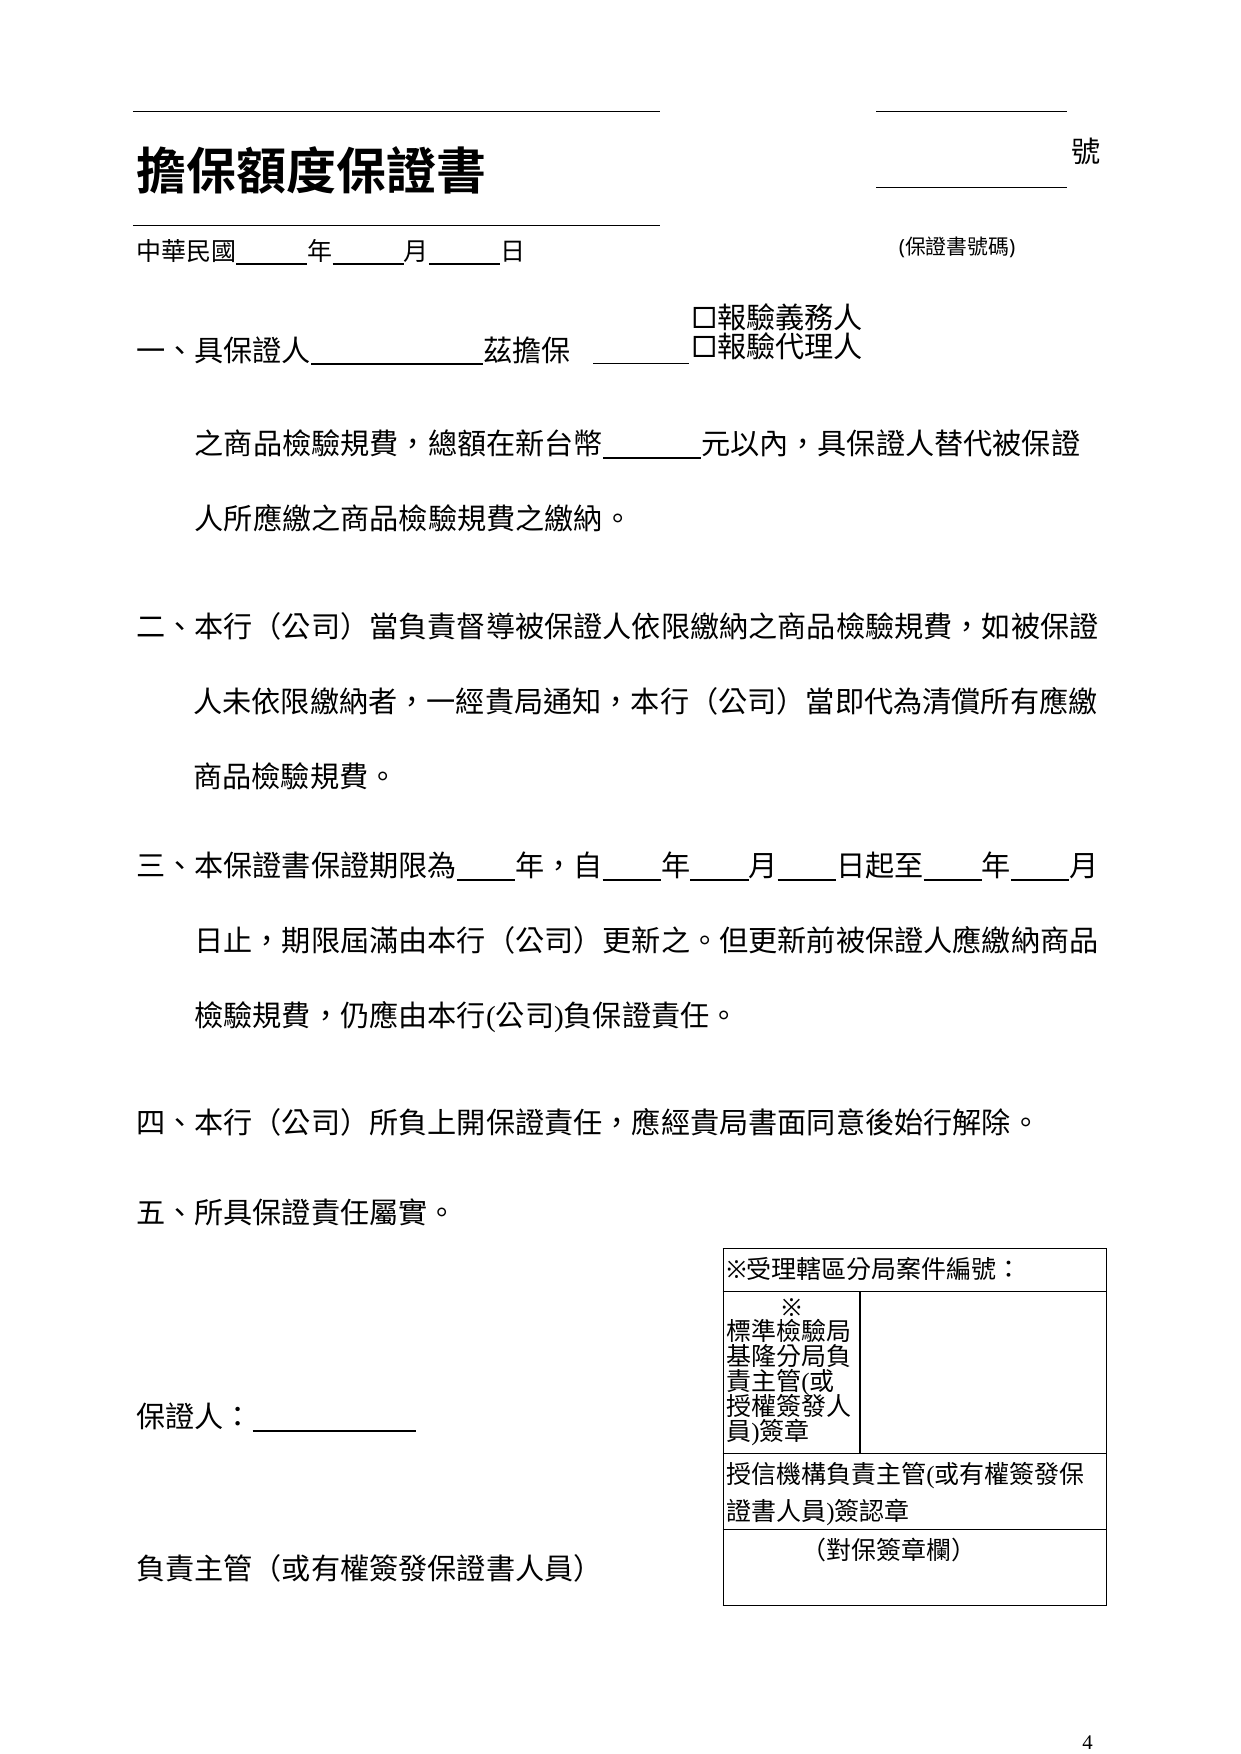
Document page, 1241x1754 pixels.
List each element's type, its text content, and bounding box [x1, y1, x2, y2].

table_cell 負責主管（或有權簽發保證書人員） [133, 1529, 723, 1604]
table_cell [133, 1159, 1106, 1173]
table_cell [953, 112, 991, 187]
table_cell [133, 1291, 723, 1334]
table_cell （對保簽章欄） [724, 1530, 1106, 1604]
table_cell ※ 標準檢驗局基隆分局負責主管(或授權簽發人員)簽章 [724, 1292, 859, 1452]
table_cell [133, 1453, 723, 1528]
table_cell [133, 1334, 723, 1376]
table_cell [133, 1051, 1106, 1084]
table_cell [861, 1292, 1106, 1452]
table_header 擔保額度保證書 [133, 112, 660, 225]
table_cell [660, 111, 698, 187]
table_cell [660, 225, 896, 273]
table_cell 號 [1067, 111, 1106, 187]
table_cell [133, 1248, 723, 1291]
table_cell 授信機構負責主管(或有權簽發保證書人員)簽認章 [724, 1454, 1106, 1528]
table_cell [774, 111, 812, 187]
table_cell 保證人： [133, 1376, 723, 1452]
table_cell [915, 112, 953, 187]
table_cell [991, 112, 1029, 187]
table_cell 一、具保證人 茲擔保 之商品檢驗規費，總額在新台幣 元以內，具保證人替代被保證人所應繳之商品檢驗規費之繳納。 [133, 273, 1106, 554]
table_cell ※受理轄區分局案件編號： [724, 1249, 1106, 1291]
table_cell [133, 812, 1106, 826]
table_cell [698, 111, 736, 187]
table_cell [1029, 112, 1067, 187]
table_cell 四、本行（公司）所負上開保證責任，應經貴局書面同意後始行解除。 [133, 1084, 1106, 1159]
table_cell [660, 187, 1106, 225]
table_cell 五、所具保證責任屬實。 [133, 1173, 1106, 1248]
table_cell [876, 112, 914, 187]
table_cell (保證書號碼) [896, 225, 1106, 273]
table_cell 三、本保證書保證期限為 年，自 年 月 日起至 年 月日止，期限屆滿由本行（公司）更新之。但更新前被保證人應繳納商品檢驗規費，仍應由本行(公司)負保證責任。 [133, 826, 1106, 1051]
table_cell 中華民國 年 月 日 [133, 226, 660, 273]
table_cell [813, 111, 876, 187]
table_cell [133, 555, 1106, 587]
table_cell 二、本行（公司）當負責督導被保證人依限繳納之商品檢驗規費，如被保證人未依限繳納者，一經貴局通知，本行（公司）當即代為清償所有應繳商品檢驗規費。 [133, 587, 1106, 812]
table_cell [736, 111, 774, 187]
